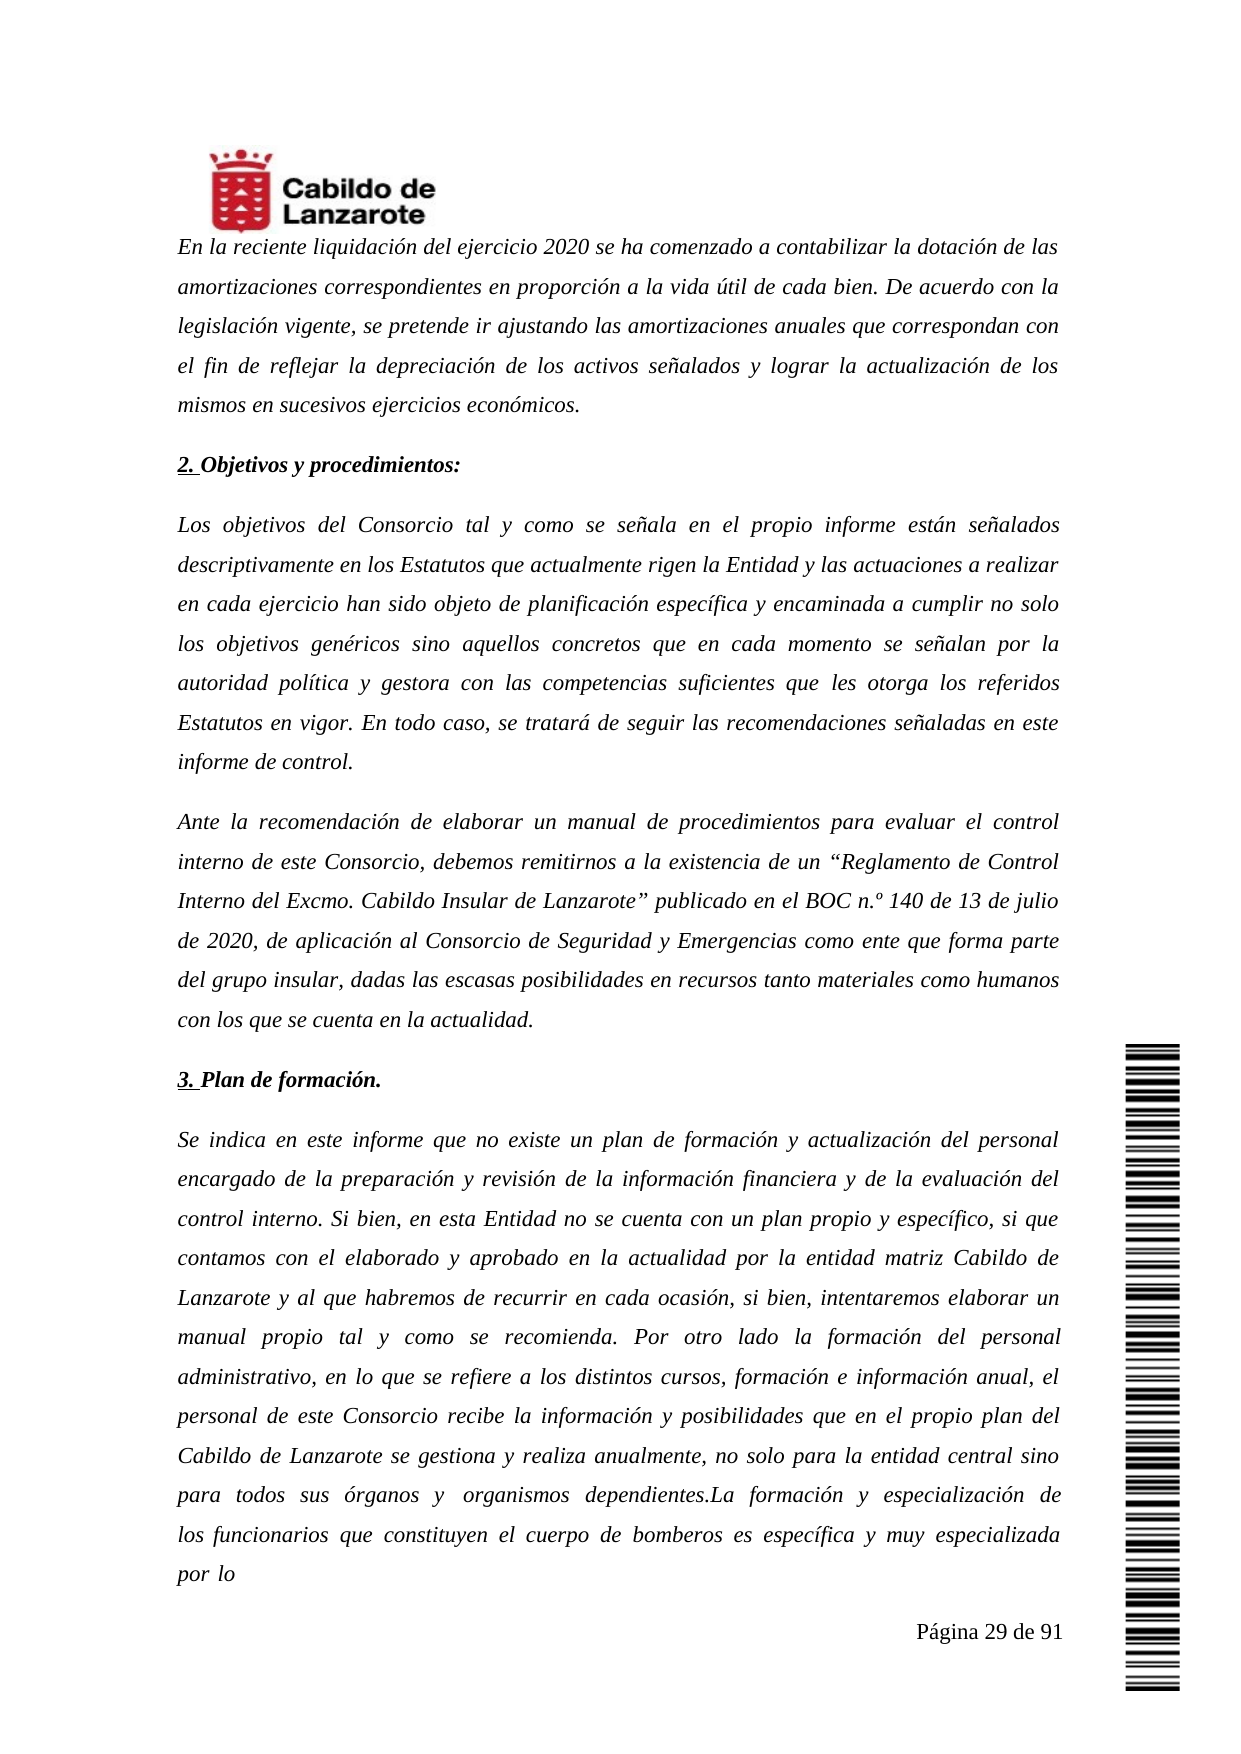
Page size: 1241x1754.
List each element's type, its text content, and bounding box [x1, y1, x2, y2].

text En la reciente liquidación del ejercicio 2020 se ha comenzado a contabilizar la dotación de las amortizaciones correspondientes en proporción a la vida útil de cada bien. De acuerdo con la legislación vigente, se pretende ir ajustando las amortizaciones anuales que correspondan con el fin de reflejar la depreciación de los activos señalados y lograr la actualización de los mismos en sucesivos ejercicios económicos. [177, 233, 1060, 418]
text [1180, 1618, 1192, 1644]
subtitle Plan de formación. [177, 1066, 1125, 1092]
text Ante la recomendación de elaborar un manual de procedimientos para evaluar el control interno de este Consorcio, debemos remitirnos a la existencia de un “Reglamento de Control Interno del Excmo. Cabildo Insular de Lanzarote” publicado en el BOC n.º 140 de 13 de julio de 2020, de aplicación al Consorcio de Seguridad y Emergencias como ente que forma parte del grupo insular, dadas las escasas posibilidades en recursos tanto materiales como humanos con los que se cuenta en la actualidad. [177, 808, 1060, 1032]
text Los objetivos del Consorcio tal y como se señala en el propio informe están señalados descriptivamente en los Estatutos que actualmente rigen la Entidad y las actuaciones a realizar en cada ejercicio han sido objeto de planificación específica y encaminada a cumplir no solo los objetivos genéricos sino aquellos concretos que en cada momento se señalan por la autoridad política y gestora con las competencias suficientes que les otorga los referidos Estatutos en vigor. En todo caso, se tratará de seguir las recomendaciones señaladas en este informe de control. [177, 511, 1060, 775]
subtitle Objetivos y procedimientos: [177, 451, 1192, 478]
picture [208, 145, 437, 234]
text Página 29 de 91 [916, 1618, 1125, 1644]
text Se indica en este informe que no existe un plan de formación y actualización del personal encargado de la preparación y revisión de la información financiera y de la evaluación del control interno. Si bien, en esta Entidad no se cuenta con un plan propio y específico, si que contamos con el elaborado y aprobado en la actualidad por la entidad matriz Cabildo de Lanzarote y al que habremos de recurrir en cada ocasión, si bien, intentaremos elaborar un manual propio tal y como se recomienda. Por otro lado la formación del personal administrativo, en lo que se refiere a los distintos cursos, formación e información anual, el personal de este Consorcio recibe la información y posibilidades que en el propio plan del Cabildo de Lanzarote se gestiona y realiza anualmente, no solo para la entidad central sino para todos sus órganos y organismos dependientes.La formación y especialización de los funcionarios que constituyen el cuerpo de bomberos es específica y muy especializada por lo [177, 1126, 1061, 1587]
picture [1125, 1044, 1180, 1691]
